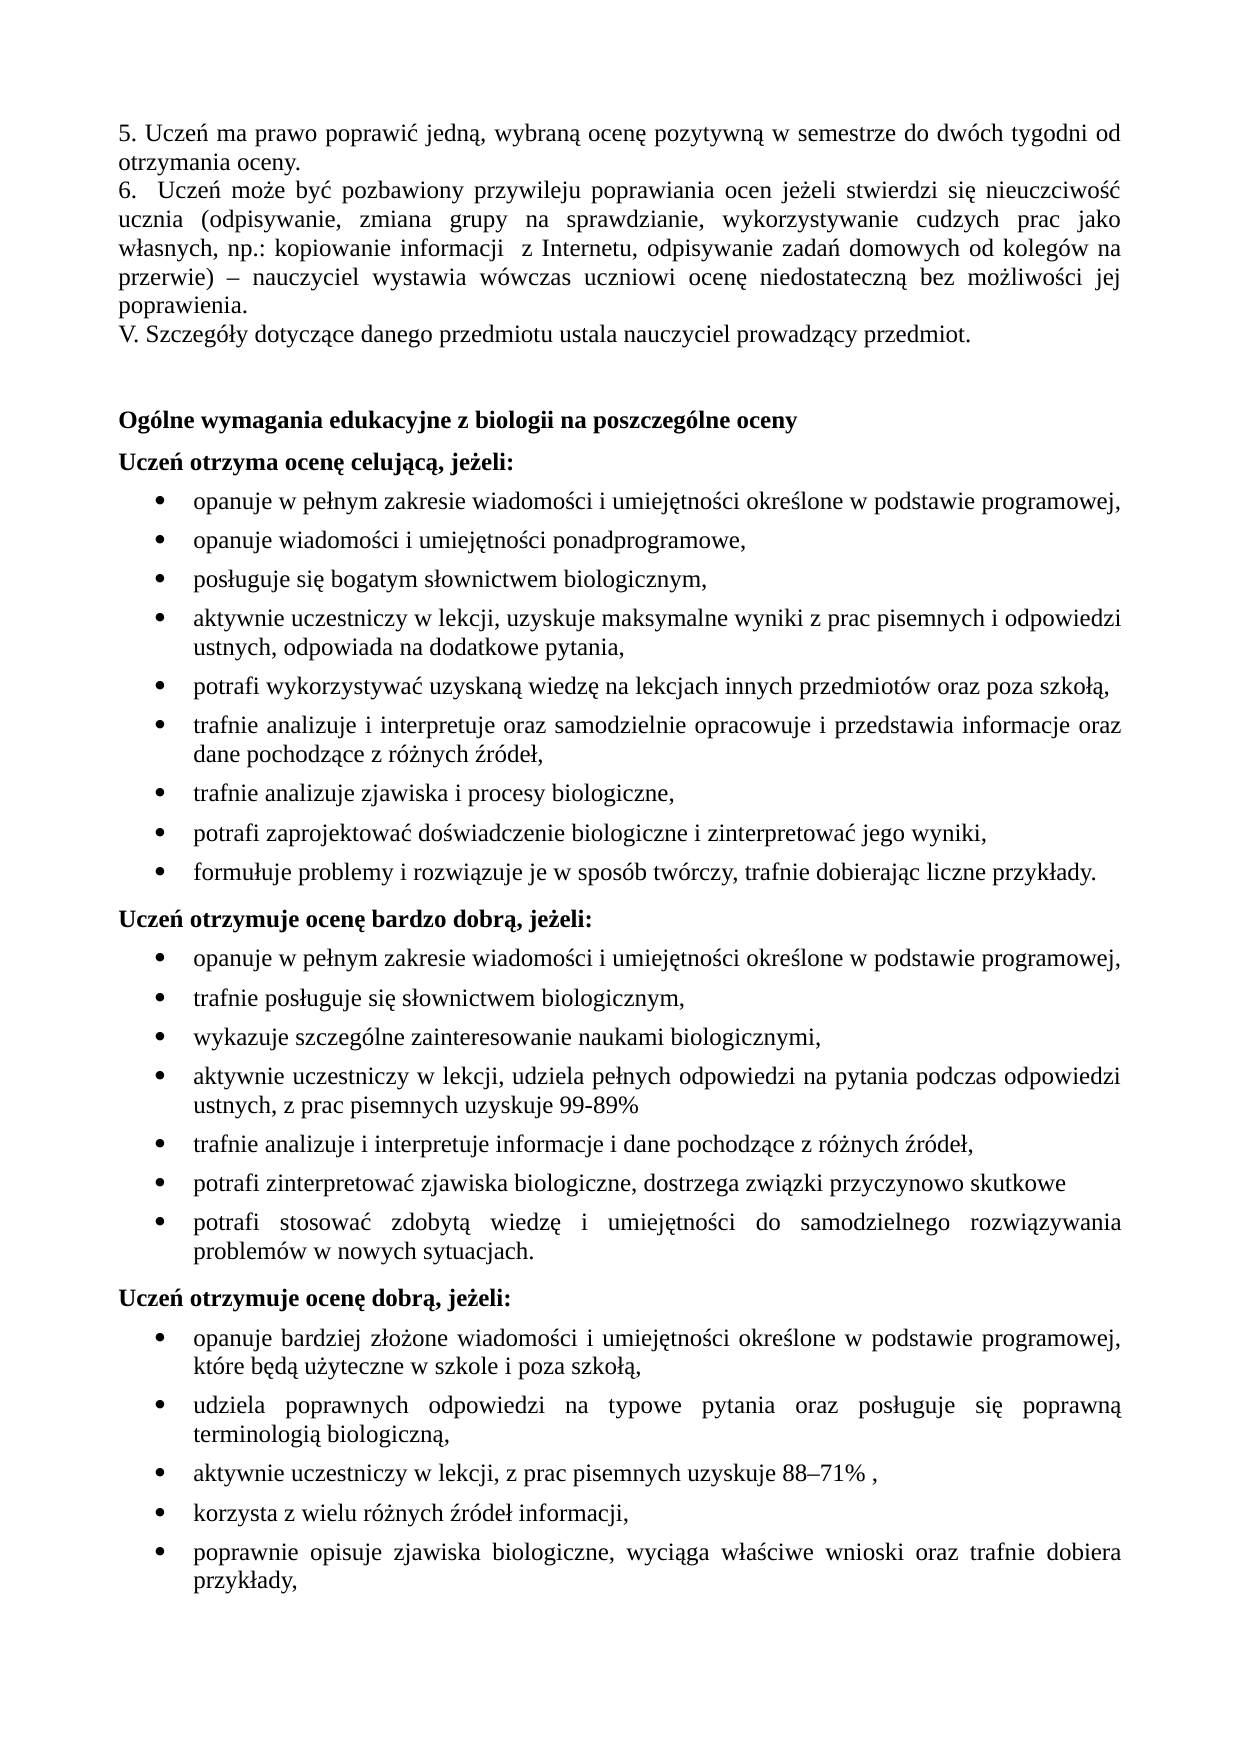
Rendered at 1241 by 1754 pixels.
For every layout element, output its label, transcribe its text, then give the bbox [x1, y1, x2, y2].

list udziela poprawnych odpowiedzi na typowe pytania oraz posługuje się poprawną terminologią biologiczną, [156, 1391, 1122, 1448]
text Uczeń otrzymuje ocenę bardzo dobrą, jeżeli: [118, 904, 1122, 933]
list opanuje wiadomości i umiejętności ponadprogramowe, [156, 525, 1122, 554]
list trafnie analizuje i interpretuje oraz samodzielnie opracowuje i przedstawia informacje oraz dane pochodzące z różnych źródeł, [156, 711, 1122, 768]
list formułuje problemy i rozwiązuje je w sposób twórczy, trafnie dobierając liczne przykłady. [156, 857, 1122, 886]
list potrafi stosować zdobytą wiedzę i umiejętności do samodzielnego rozwiązywania problemów w nowych sytuacjach. [156, 1207, 1122, 1265]
list posługuje się bogatym słownictwem biologicznym, [156, 564, 1122, 593]
list opanuje w pełnym zakresie wiadomości i umiejętności określone w podstawie programowej, [156, 486, 1122, 515]
list trafnie analizuje i interpretuje informacje i dane pochodzące z różnych źródeł, [156, 1129, 1122, 1158]
list korzysta z wielu różnych źródeł informacji, [156, 1498, 1122, 1526]
list potrafi zaprojektować doświadczenie biologiczne i zinterpretować jego wyniki, [156, 818, 1122, 846]
list potrafi wykorzystywać uzyskaną wiedzę na lekcjach innych przedmiotów oraz poza szkołą, [156, 671, 1122, 700]
list aktywnie uczestniczy w lekcji, z prac pisemnych uzyskuje 88–71% , [156, 1458, 1122, 1487]
list aktywnie uczestniczy w lekcji, udziela pełnych odpowiedzi na pytania podczas odpowiedzi ustnych, z prac pisemnych uzyskuje 99-89% [156, 1061, 1122, 1118]
text V. Szczegóły dotyczące danego przedmiotu ustala nauczyciel prowadzący przedmiot. [118, 319, 1122, 348]
list poprawnie opisuje zjawiska biologiczne, wyciąga właściwe wnioski oraz trafnie dobiera przykłady, [156, 1537, 1122, 1594]
text 5. Uczeń ma prawo poprawić jedną, wybraną ocenę pozytywną w semestrze do dwóch tygodni od otrzymania oceny. [118, 118, 1122, 176]
list opanuje bardziej złożone wiadomości i umiejętności określone w podstawie programowej, które będą użyteczne w szkole i poza szkołą, [156, 1323, 1122, 1380]
text 6. Uczeń może być pozbawiony przywileju poprawiania ocen jeżeli stwierdzi się nieuczciwość ucznia (odpisywanie, zmiana grupy na sprawdzianie, wykorzystywanie cudzych prac jako własnych, np.: kopiowanie informacji z Internetu, odpisywanie zadań domowych od kolegów na przerwie) – nauczyciel wystawia wówczas uczniowi ocenę niedostateczną bez możliwości jej poprawienia. [118, 176, 1122, 319]
text Ogólne wymagania edukacyjne z biologii na poszczególne oceny [118, 406, 1122, 434]
list wykazuje szczególne zainteresowanie naukami biologicznymi, [156, 1022, 1122, 1051]
list aktywnie uczestniczy w lekcji, uzyskuje maksymalne wyniki z prac pisemnych i odpowiedzi ustnych, odpowiada na dodatkowe pytania, [156, 603, 1122, 661]
text Uczeń otrzyma ocenę celującą, jeżeli: [118, 447, 1122, 476]
list potrafi zinterpretować zjawiska biologiczne, dostrzega związki przyczynowo skutkowe [156, 1168, 1122, 1197]
text Uczeń otrzymuje ocenę dobrą, jeżeli: [118, 1283, 1122, 1312]
list opanuje w pełnym zakresie wiadomości i umiejętności określone w podstawie programowej, [156, 943, 1122, 972]
list trafnie analizuje zjawiska i procesy biologiczne, [156, 778, 1122, 807]
list trafnie posługuje się słownictwem biologicznym, [156, 983, 1122, 1011]
